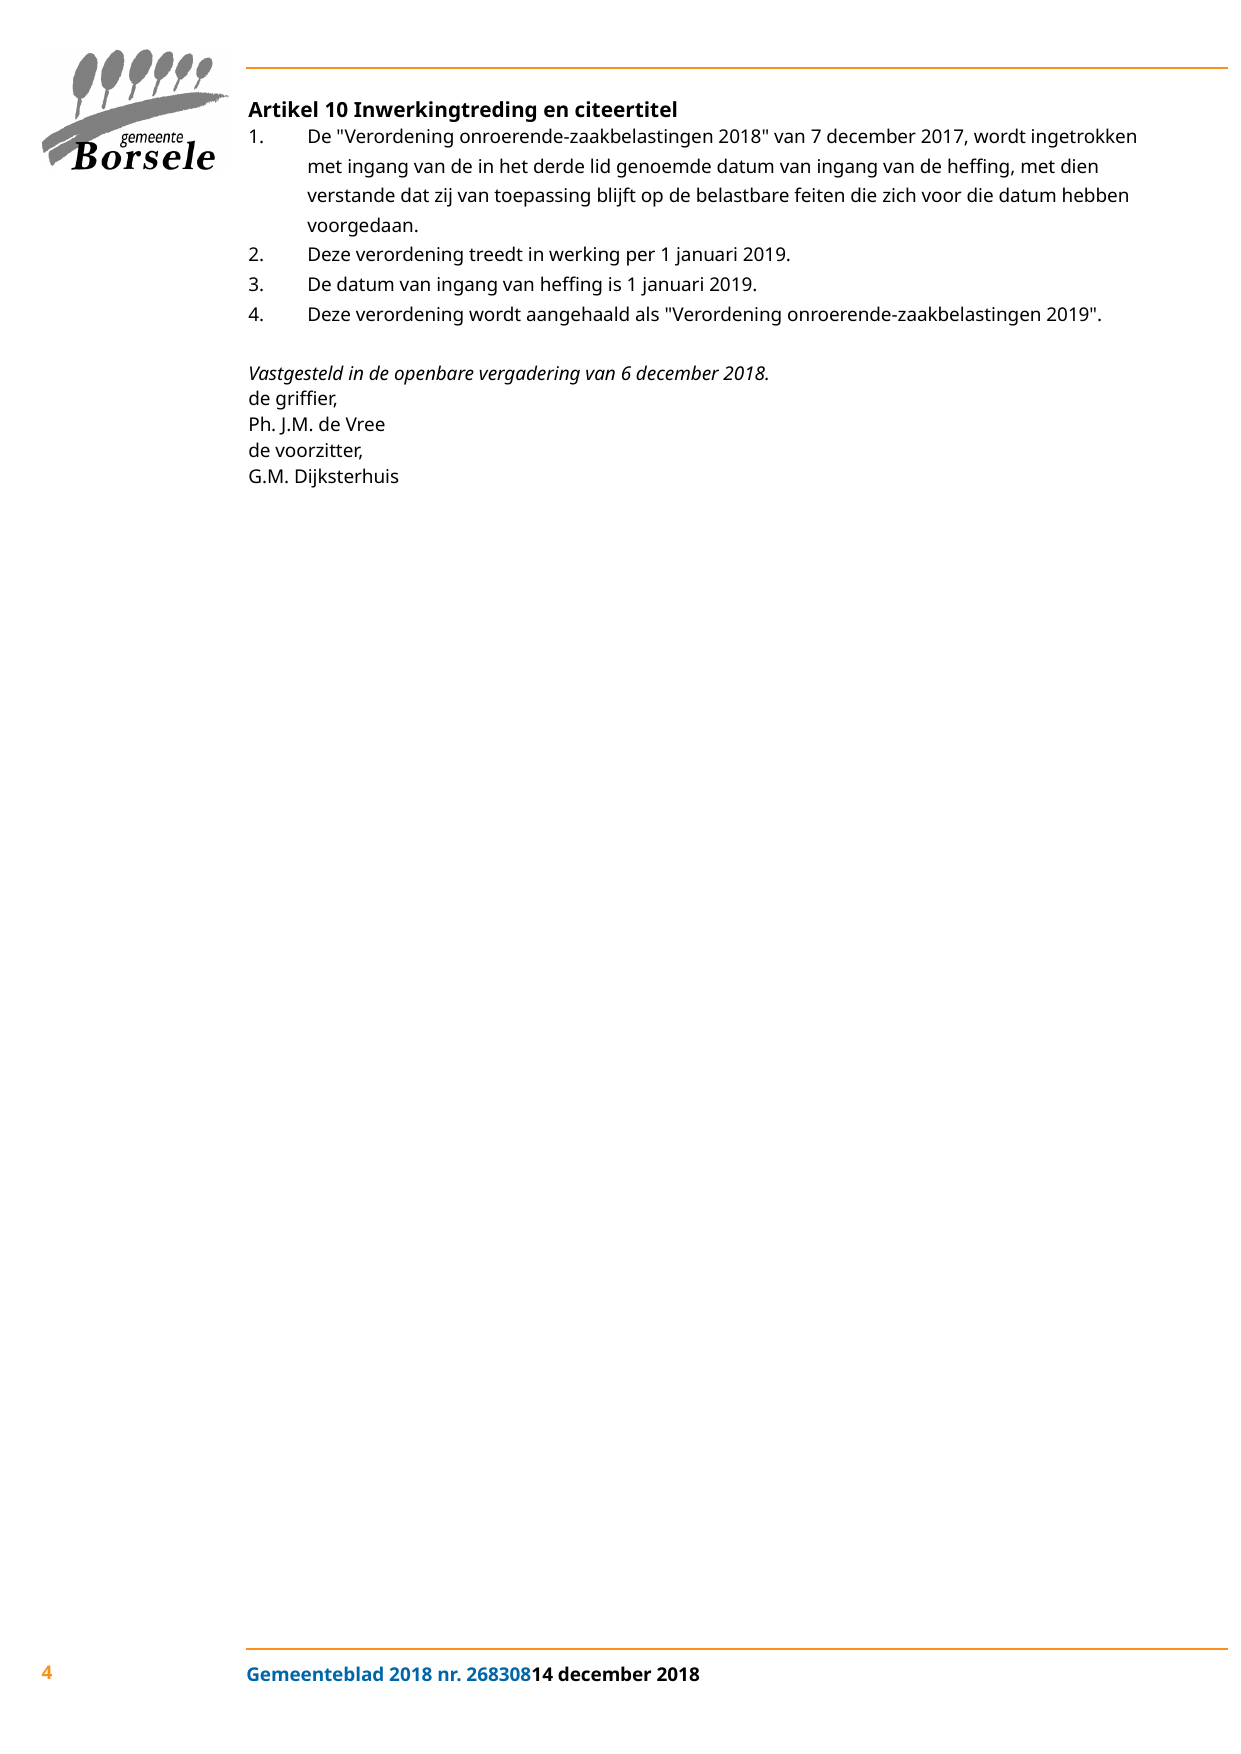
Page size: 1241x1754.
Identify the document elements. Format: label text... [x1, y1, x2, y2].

list Deze verordening wordt aangehaald als "Verordening onroerende-zaakbelastingen 2019". [248, 301, 1152, 326]
text Vastgesteld in de openbare vergadering van 6 december 2018. [248, 360, 1152, 386]
list Deze verordening treedt in werking per 1 januari 2019. [248, 242, 1152, 267]
text Artikel 10 Inwerkingtreding en citeertitel [248, 95, 1152, 123]
list De "Verordening onroerende-zaakbelastingen 2018" van 7 december 2017, wordt ingetrokken met ingang van de in het derde lid genoemde datum van ingang van de heffing, met dien verstande dat zij van toepassing blijft op de belastbare feiten die zich voor die datum hebben voorgedaan. [248, 123, 1152, 238]
text G.M. Dijksterhuis [248, 463, 1152, 488]
text Ph. J.M. de Vree [248, 411, 1152, 437]
text de griffier, [248, 386, 1152, 411]
list De datum van ingang van heffing is 1 januari 2019. [248, 271, 1152, 297]
text de voorzitter, [248, 437, 1152, 463]
picture [41, 47, 231, 172]
